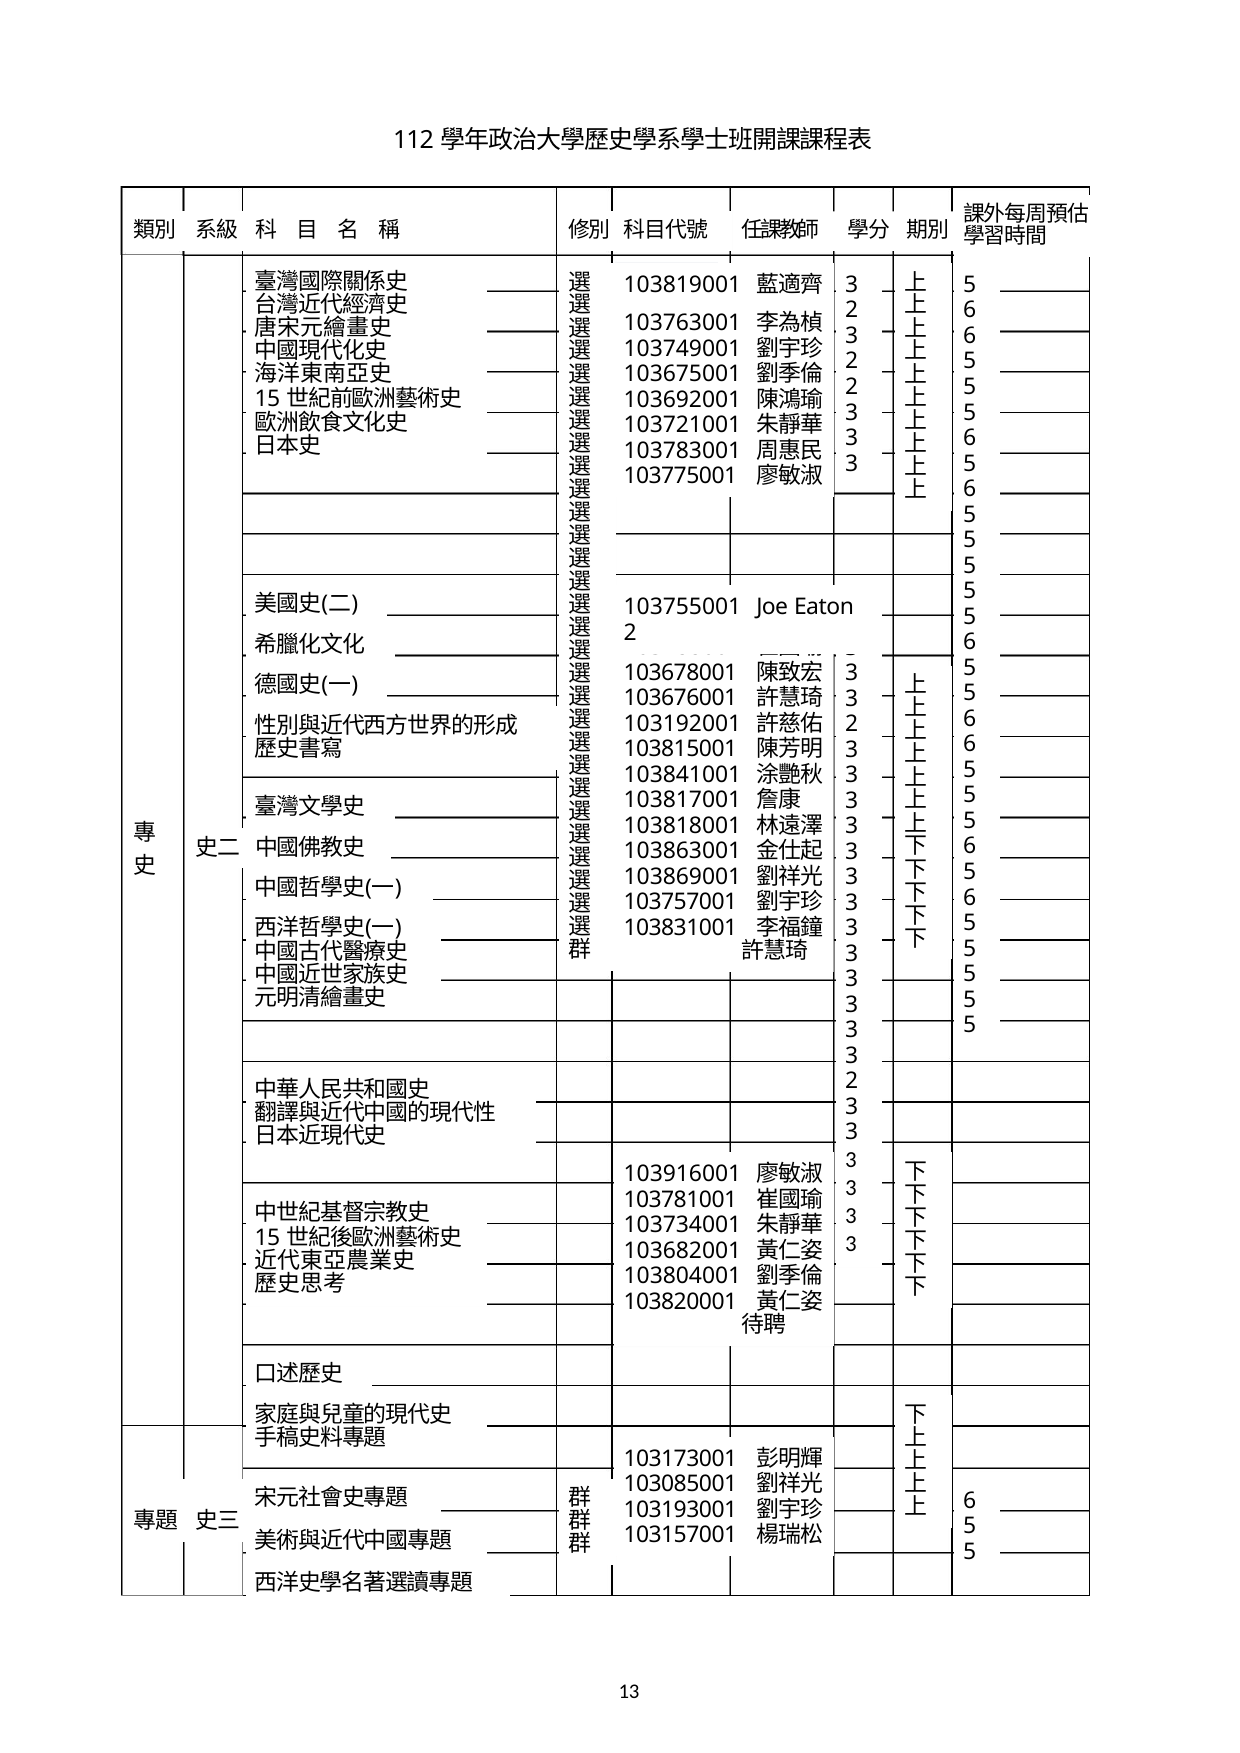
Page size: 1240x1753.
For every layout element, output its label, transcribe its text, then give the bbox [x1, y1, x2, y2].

text 選 [568, 640, 607, 663]
text 5 [963, 1539, 991, 1564]
text 2 [845, 711, 873, 737]
text 3 [845, 941, 873, 966]
text 西洋哲學史(一) [254, 915, 432, 941]
text 5 [963, 859, 991, 884]
text 15 世紀後歐洲藝術史 [254, 1224, 478, 1250]
text 3 [845, 1201, 873, 1229]
text 3 [845, 762, 873, 788]
text 103775001 廖敏淑 [623, 463, 825, 489]
text 上 [904, 479, 943, 502]
text 下 [904, 1404, 943, 1427]
text 群 [568, 939, 607, 962]
text 103755001 Joe Eaton 2 [623, 594, 873, 645]
text 選 [568, 870, 607, 893]
text 5 [963, 655, 991, 680]
text 5 [963, 578, 991, 604]
text 3 [845, 992, 873, 1017]
text 上 [904, 697, 943, 721]
text 台灣近代經濟史 [254, 294, 478, 317]
text 上 [904, 1496, 943, 1519]
text 修別 科目代號 [568, 220, 723, 242]
text 課外每周預估 [963, 204, 1110, 226]
text 上 [904, 456, 943, 479]
text 上 [904, 1450, 943, 1473]
text 103815001 陳芳明 [623, 736, 825, 762]
text 3 [845, 839, 873, 864]
text 選 [568, 525, 607, 548]
text 103863001 金仕起 [623, 838, 825, 864]
text 上 [904, 721, 943, 743]
text 唐宋元繪畫史 [254, 317, 478, 340]
text 上 [904, 813, 943, 836]
text 選 [568, 433, 607, 456]
text 下 [904, 905, 943, 928]
text 臺灣國際關係史 [254, 271, 478, 294]
text 下 [904, 1230, 943, 1253]
text 性別與近代西方世界的形成 [254, 715, 554, 738]
text 103869001 劉祥光 [623, 864, 825, 889]
text 日本史 [254, 435, 478, 458]
text 上 [904, 272, 943, 294]
text 3 [845, 890, 873, 915]
text 上 [904, 364, 943, 387]
text 上 [904, 433, 943, 456]
text 103788001 崔國瑜 [623, 654, 825, 659]
text 近代東亞農業史 [254, 1250, 478, 1273]
text 海洋東南亞史 [254, 363, 478, 386]
text 103692001 陳鴻瑜 [623, 387, 825, 412]
text 5 [963, 374, 991, 399]
text 美國史(二) [254, 591, 378, 617]
text 選 [568, 663, 607, 686]
text 6 [963, 884, 991, 910]
text 選 [568, 594, 607, 617]
text 任課教師 學分 期別 [741, 220, 954, 242]
text 中國現代化史 [254, 340, 478, 363]
text 下 [904, 882, 943, 905]
text 家庭與兒童的現代史 [254, 1404, 478, 1427]
text 3 [845, 660, 873, 686]
text 選 [568, 893, 607, 916]
text 選 [568, 456, 607, 479]
text 上 [904, 767, 943, 789]
text 5 [963, 348, 991, 374]
text 日本近現代史 [254, 1126, 528, 1148]
text 3 [845, 864, 873, 890]
text 選 [568, 387, 607, 410]
text 選 [568, 847, 607, 870]
text 群 [568, 1511, 607, 1533]
text 選 [568, 686, 607, 709]
text 上 [904, 318, 943, 341]
text 3 [845, 323, 873, 348]
text 5 [963, 757, 991, 782]
text 5 [963, 782, 991, 808]
text 史二 中國佛教史 [195, 837, 382, 859]
text 選 [568, 571, 607, 594]
picture [120, 186, 1090, 1596]
text 中國近世家族史 [254, 964, 432, 987]
text 3 [845, 813, 873, 839]
text 103841001 涂艷秋 [623, 762, 825, 787]
text 選 [568, 617, 607, 640]
text 下 [904, 836, 943, 859]
text 專題 史三 [133, 1511, 432, 1533]
text 選 [568, 341, 607, 364]
text 103157001 楊瑞松 [623, 1522, 825, 1548]
text 6 [963, 731, 991, 757]
text 許慧琦 [741, 940, 825, 963]
text 選 [568, 548, 607, 571]
text 5 [963, 1513, 991, 1539]
text 選 [568, 294, 607, 318]
text 3 [845, 737, 873, 762]
text 2 [845, 1068, 873, 1094]
text 3 [845, 686, 873, 711]
text 103682001 黃仁姿 [623, 1238, 825, 1263]
text 選 [568, 778, 607, 801]
text 史 [133, 856, 173, 878]
text 下 [904, 928, 943, 951]
text 103678001 陳致宏 [623, 659, 825, 685]
text 專 [133, 822, 173, 846]
text 翻譯與近代中國的現代性 [254, 1102, 528, 1126]
text 103804001 劉季倫 [623, 1263, 825, 1289]
text 選 [568, 272, 607, 294]
text 3 [845, 399, 873, 425]
text 6 [963, 629, 991, 655]
text 103676001 許慧琦 [623, 685, 825, 711]
text 5 [963, 910, 991, 936]
text 103749001 劉宇珍 [623, 336, 825, 361]
text 6 [963, 476, 991, 502]
text 下 [904, 1253, 943, 1276]
text 5 [963, 502, 991, 527]
text 3 [845, 1017, 873, 1043]
text 2 [845, 297, 873, 323]
text 103819001 藍適齊 [623, 272, 825, 297]
text 選 [568, 479, 607, 502]
text 15 世紀前歐洲藝術史 [254, 386, 478, 412]
text 5 [963, 451, 991, 476]
text 中國哲學史(一) [254, 875, 424, 900]
text 手稿史料專題 [254, 1427, 478, 1450]
text 3 [845, 425, 873, 451]
text 112 學年政治大學歷史學系學士班開課課程表 [393, 126, 936, 154]
text 選 [568, 502, 607, 525]
text 103757001 劉宇珍 [623, 889, 825, 915]
text 103781001 崔國瑜 [623, 1187, 825, 1212]
text 選 [568, 755, 607, 778]
text 5 [963, 961, 991, 987]
text 3 [845, 1094, 873, 1119]
text 選 [568, 364, 607, 387]
text 5 [963, 399, 991, 425]
text 上 [904, 1473, 943, 1496]
text 103831001 李福鐘 [623, 915, 825, 940]
text 上 [904, 410, 943, 433]
text 臺灣文學史 [254, 796, 386, 819]
text 3 [845, 788, 873, 813]
text 選 [568, 318, 607, 341]
text 5 [963, 808, 991, 833]
text 上 [904, 674, 943, 697]
text 3 [845, 272, 873, 297]
text 5 [963, 604, 991, 629]
text 德國史(一) [254, 672, 378, 698]
text 2 [845, 348, 873, 374]
text 類別 系級 科 目 名 稱 [133, 220, 424, 242]
text 5 [963, 987, 991, 1012]
text 學習時間 [963, 226, 1110, 248]
text 5 [963, 936, 991, 961]
text 103916001 廖敏淑 [623, 1161, 825, 1187]
text 3 [845, 1119, 873, 1145]
text 5 [963, 553, 991, 578]
text 口述歷史 [254, 1363, 363, 1387]
text 下 [904, 1184, 943, 1207]
text 下 [904, 1276, 943, 1299]
text 下 [904, 1207, 943, 1230]
text 3 [845, 966, 873, 992]
text 103173001 彭明輝 [623, 1446, 825, 1471]
text 103721001 朱靜華 [623, 412, 825, 438]
text 上 [904, 789, 943, 813]
text 3 [845, 1043, 873, 1068]
text 選 [568, 916, 607, 939]
text 歷史書寫 [254, 738, 554, 761]
text 元明清繪畫史 [254, 987, 432, 1010]
text 3 [845, 1173, 873, 1201]
text 選 [568, 732, 607, 755]
text 中世紀基督宗教史 [254, 1202, 478, 1224]
text 上 [904, 341, 943, 364]
text 103817001 詹康 [623, 787, 825, 813]
text 中華人民共和國史 [254, 1079, 528, 1102]
text 103085001 劉祥光 [623, 1471, 825, 1497]
text 3 [845, 1229, 873, 1257]
text 選 [568, 801, 607, 824]
text 歐洲飲食文化史 [254, 412, 478, 435]
text 5 [963, 1012, 991, 1038]
text 13 [618, 1678, 653, 1704]
text 3 [845, 1145, 873, 1173]
text 上 [904, 1427, 943, 1450]
text 西洋史學名著選讀專題 [254, 1572, 501, 1596]
text 6 [963, 706, 991, 731]
text 103675001 劉季倫 [623, 361, 825, 387]
text 歷史思考 [254, 1273, 478, 1296]
text 2 [845, 374, 873, 399]
text 選 [568, 824, 607, 847]
text 3 [845, 654, 873, 660]
text 6 [963, 297, 991, 323]
text 103818001 林遠澤 [623, 813, 825, 838]
text 103192001 許慈佑 [623, 711, 825, 736]
text 中國古代醫療史 [254, 941, 432, 964]
text 3 [845, 451, 873, 476]
text 103783001 周惠民 [623, 438, 825, 463]
text 上 [904, 743, 943, 767]
text 待聘 [741, 1314, 825, 1337]
text 選 [568, 709, 607, 732]
text 3 [845, 915, 873, 941]
text 希臘化文化 [254, 634, 386, 657]
text 5 [963, 272, 991, 297]
text 美術與近代中國專題 [254, 1530, 478, 1553]
text 下 [904, 859, 943, 882]
text 上 [904, 294, 943, 318]
text 103193001 劉宇珍 [623, 1497, 825, 1522]
text 選 [568, 410, 607, 433]
text 群 [568, 1533, 607, 1557]
text 6 [963, 1488, 991, 1513]
text 群 [568, 1487, 607, 1511]
text 5 [963, 680, 991, 706]
text 103734001 朱靜華 [623, 1212, 825, 1238]
text 103820001 黃仁姿 [623, 1289, 825, 1314]
text 6 [963, 425, 991, 451]
text 宋元社會史專題 [254, 1487, 432, 1511]
text 6 [963, 833, 991, 859]
text 6 [963, 323, 991, 348]
text 103763001 李為楨 [623, 310, 825, 336]
text 上 [904, 387, 943, 410]
text 5 [963, 527, 991, 553]
text 下 [904, 1161, 943, 1184]
